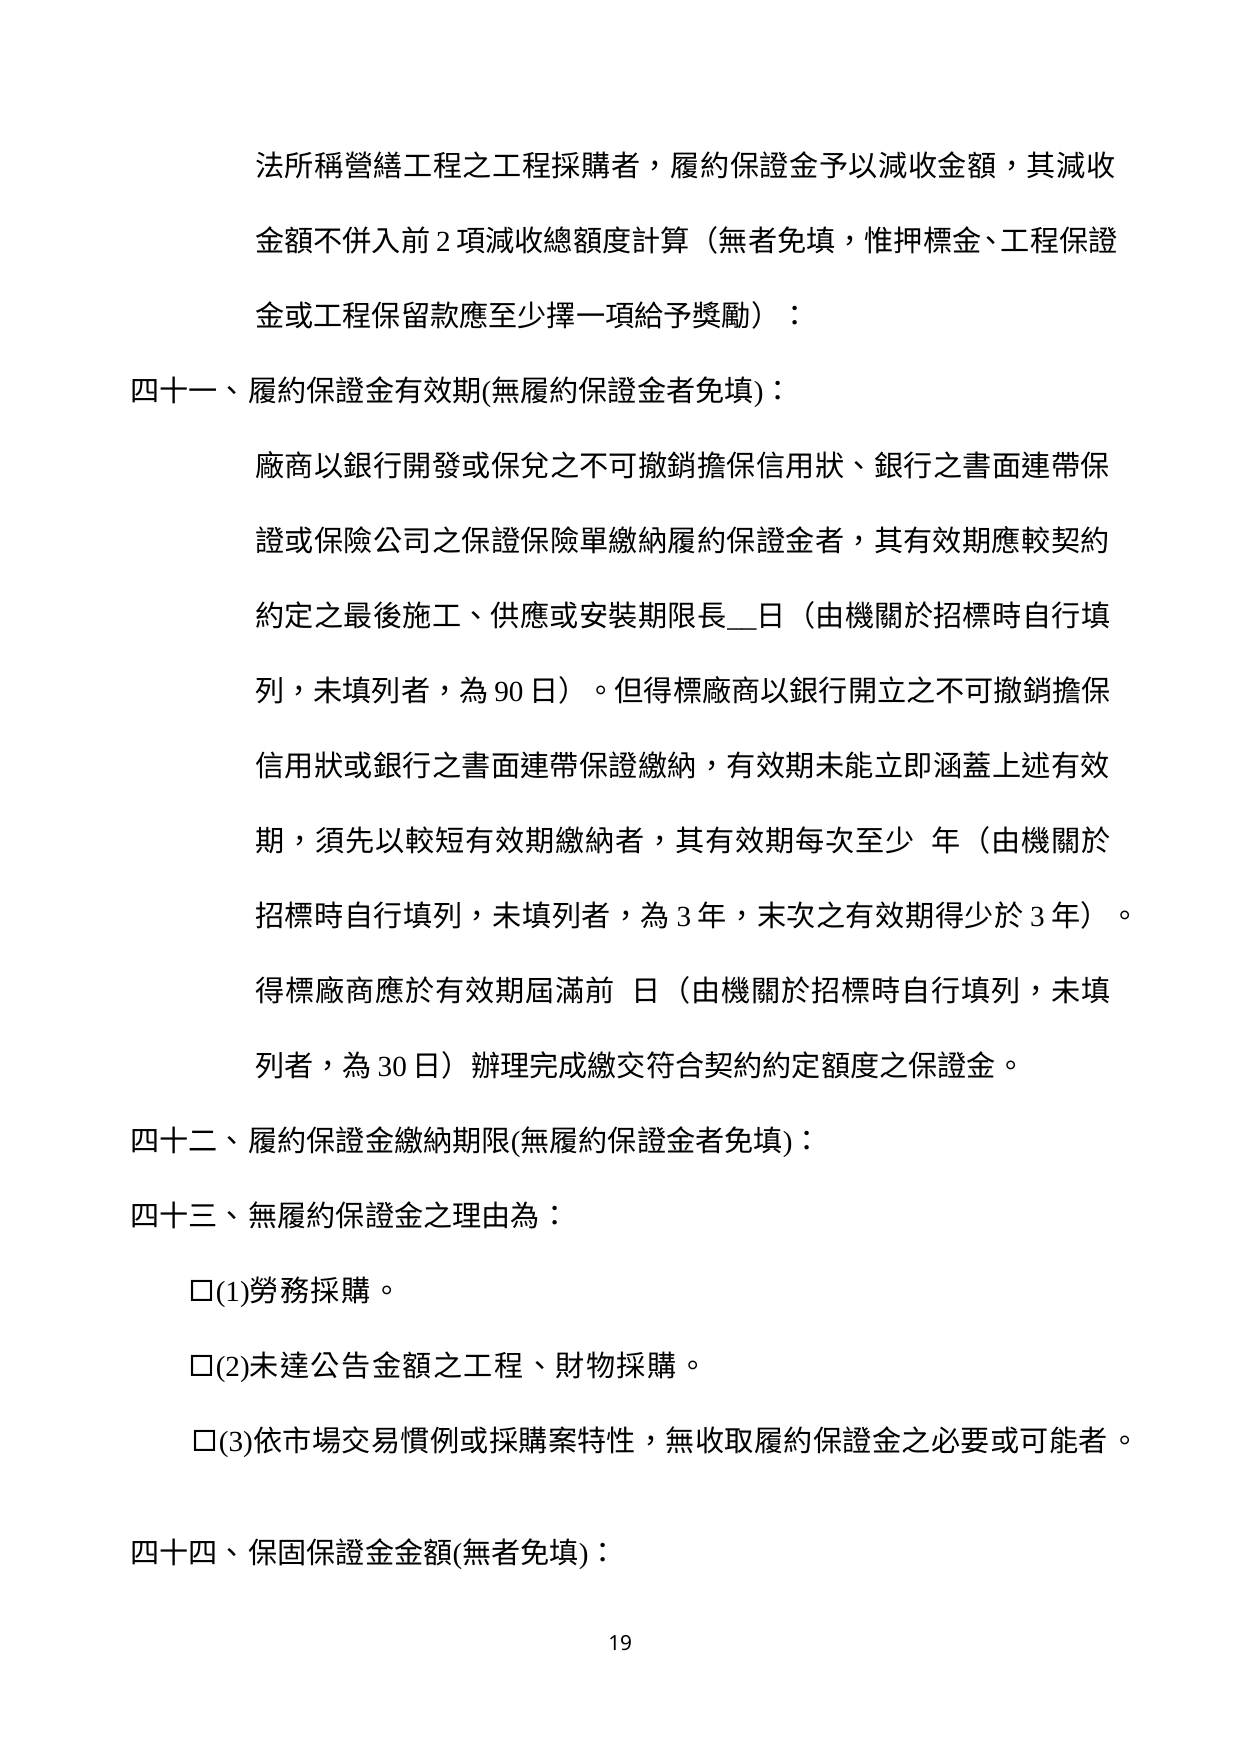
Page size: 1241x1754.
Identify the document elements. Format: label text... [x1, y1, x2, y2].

text 廠商以銀行開發或保兌之不可撤銷擔保信用狀、銀行之書面連帶保證或保險公司之保證保險單繳納履約保證金者，其有效期應較契約約定之最後施工、供應或安裝期限長__日（由機關於招標時自行填列，未填列者，為90日）。但得標廠商以銀行開立之不可撤銷擔保信用狀或銀行之書面連帶保證繳納，有效期未能立即涵蓋上述有效期，須先以較短有效期繳納者，其有效期每次至少 年（由機關於招標時自行填列，未填列者，為3年，末次之有效期得少於3年）。得標廠商應於有效期屆滿前 日（由機關於招標時自行填列，未填列者，為30日）辦理完成繳交符合契約約定額度之保證金。 [255, 426, 1110, 1101]
text (1)勞務採購。 [130, 1251, 1110, 1326]
text 法所稱營繕工程之工程採購者，履約保證金予以減收金額，其減收金額不併入前2項減收總額度計算（無者免填，惟押標金、工程保證金或工程保留款應至少擇一項給予獎勵）： [255, 126, 1117, 351]
list 無履約保證金之理由為： [130, 1176, 1110, 1251]
text (3)依市場交易慣例或採購案特性，無收取履約保證金之必要或可能者。 [130, 1401, 1110, 1513]
text (2)未達公告金額之工程、財物採購。 [130, 1326, 1110, 1401]
list 履約保證金有效期(無履約保證金者免填)： [130, 351, 1110, 426]
list 保固保證金金額(無者免填)： [130, 1513, 1110, 1588]
list 履約保證金繳納期限(無履約保證金者免填)： [130, 1101, 1110, 1176]
